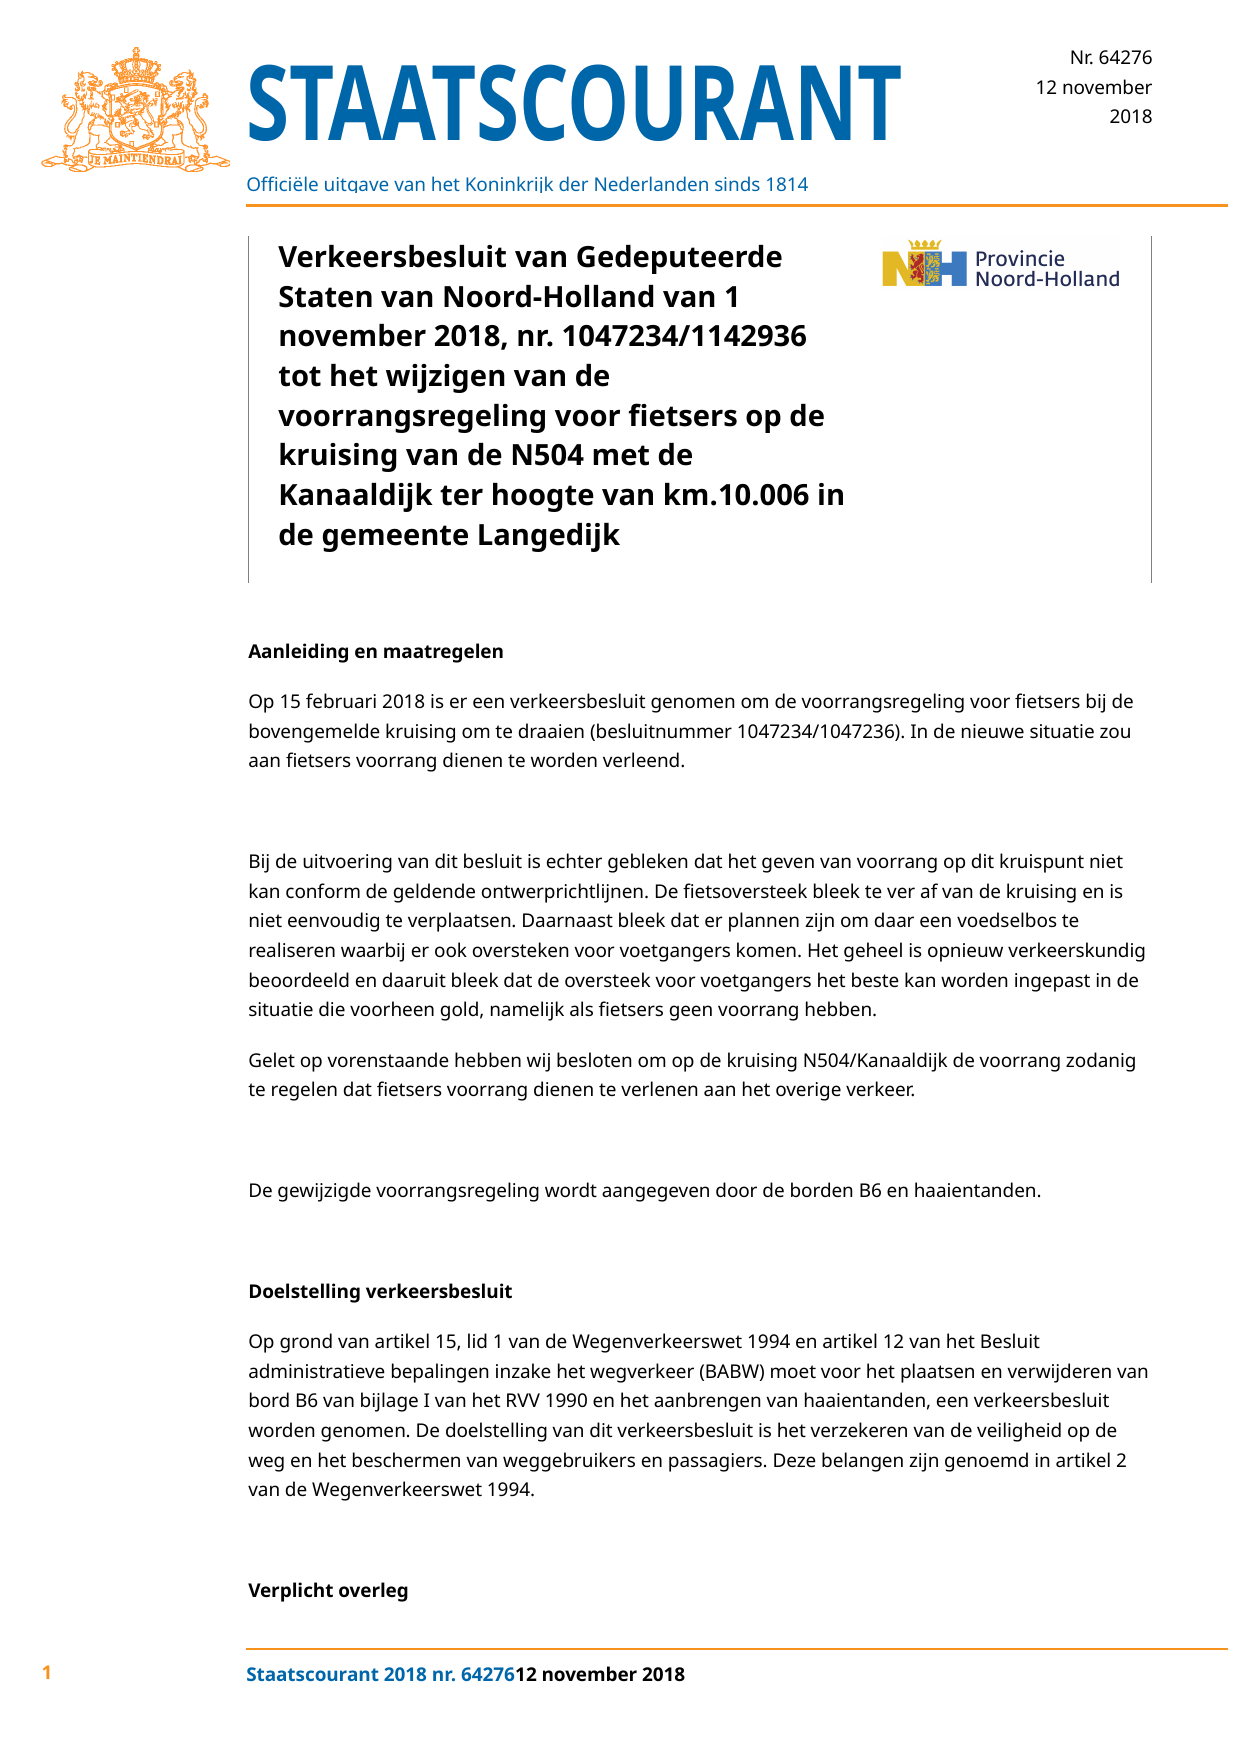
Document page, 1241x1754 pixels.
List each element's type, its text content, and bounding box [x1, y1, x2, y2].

text Verplicht overleg [248, 1577, 1152, 1603]
text Bij de uitvoering van dit besluit is echter gebleken dat het geven van voorrang op dit kruispunt niet kan conform de geldende ontwerprichtlijnen. De fietsoversteek bleek te ver af van de kruising en is niet eenvoudig te verplaatsen. Daarnaast bleek dat er plannen zijn om daar een voedselbos te realiseren waarbij er ook oversteken voor voetgangers komen. Het geheel is opnieuw verkeerskundig beoordeeld en daaruit bleek dat de oversteek voor voetgangers het beste kan worden ingepast in de situatie die voorheen gold, namelijk als fietsers geen voorrang hebben. [248, 848, 1152, 1022]
text Doelstelling verkeersbesluit [248, 1278, 1152, 1304]
picture [882, 236, 1119, 291]
text Op grond van artikel 15, lid 1 van de Wegenverkeerswet 1994 en artikel 12 van het Besluit administratieve bepalingen inzake het wegverkeer (BABW) moet voor het plaatsen en verwijderen van bord B6 van bijlage I van het RVV 1990 en het aanbrengen van haaientanden, een verkeersbesluit worden genomen. De doelstelling van dit verkeersbesluit is het verzekeren van de veiligheid op de weg en het beschermen van weggebruikers en passagiers. Deze belangen zijn genoemd in artikel 2 van de Wegenverkeerswet 1994. [248, 1328, 1152, 1502]
text De gewijzigde voorrangsregeling wordt aangegeven door de borden B6 en haaientanden. [248, 1177, 1152, 1203]
text Gelet op vorenstaande hebben wij besloten om op de kruising N504/Kanaaldijk de voorrang zodanig te regelen dat fietsers voorrang dienen te verlenen aan het overige verkeer. [248, 1047, 1152, 1102]
table_header [850, 236, 1151, 583]
picture [41, 47, 231, 172]
table_header Verkeersbesluit van Gedeputeerde Staten van Noord-Holland van 1 november 2018, nr. 1047234/1142936 tot het wijzigen van de voorrangsregeling voor fietsers op de kruising van de N504 met de Kanaaldijk ter hoogte van km.10.006 in de gemeente Langedijk [249, 236, 850, 583]
text Aanleiding en maatregelen [248, 638, 1152, 664]
text Op 15 februari 2018 is er een verkeersbesluit genomen om de voorrangsregeling voor fietsers bij de bovengemelde kruising om te draaien (besluitnummer 1047234/1047236). In de nieuwe situatie zou aan fietsers voorrang dienen te worden verleend. [248, 688, 1152, 773]
